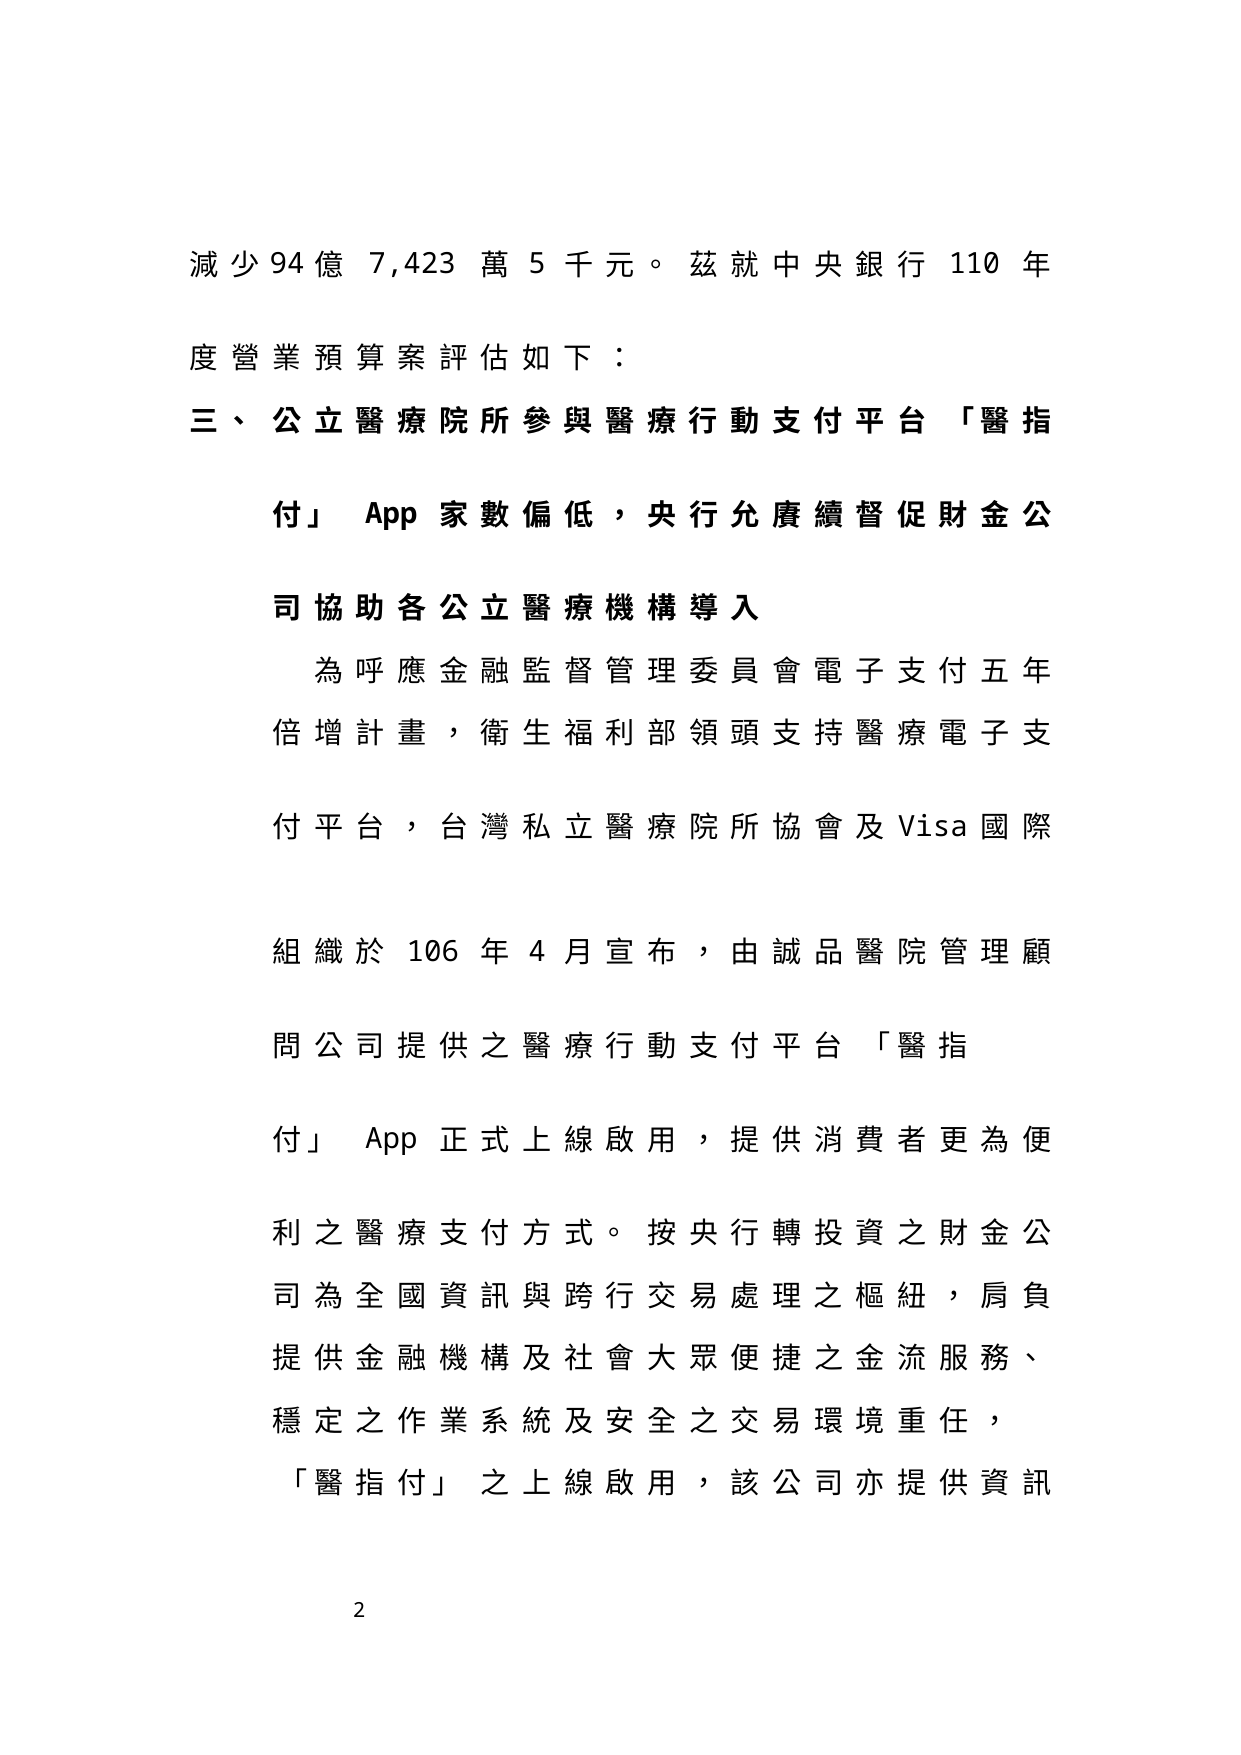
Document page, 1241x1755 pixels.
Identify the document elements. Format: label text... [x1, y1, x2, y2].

text 中央銀行（以下簡稱央行）為國家銀行，隸屬行政院，主要任務為促進金融穩定，健全銀行業務，維護對內及對外幣值穩定，並在上列目標範圍內，協助經濟之發展。央行110年度「營業收入」編列3,098億4,549萬4千元，「營業成本」編列1,662億7,603萬5千元，「營業費用」編列21億651萬4千元，營業收入扣除營業成本及費用後「營業利益」為1,414億6,294萬5千元，營業利益加上「營業外收入」1億7,627萬9千元，扣除「營業外費用」7億199萬7千元，本期淨利為1,409億3,722萬7千元，較109年度預算案數1,504億1,146萬2千元，減少94億7,423萬5千元。茲就中央銀行110年度營業預算案評估如下： [183, 189, 1058, 377]
text 三、公立醫療院所參與醫療行動支付平台「醫指付」App家數偏低，央行允賡續督促財金公司協助各公立醫療機構導入 [183, 377, 1058, 627]
text 為呼應金融監督管理委員會電子支付五年倍增計畫，衛生福利部領頭支持醫療電子支付平台，台灣私立醫療院所協會及Visa國際組織於106年4月宣布，由誠品醫院管理顧問公司提供之醫療行動支付平台「醫指付」App正式上線啟用，提供消費者更為便利之醫療支付方式。按央行轉投資之財金公司為全國資訊與跨行交易處理之樞紐，肩負提供金融機構及社會大眾便捷之金流服務、穩定之作業系統及安全之交易環境重任，「醫指付」之上線啟用，該公司亦提供資訊 [242, 627, 1058, 1502]
